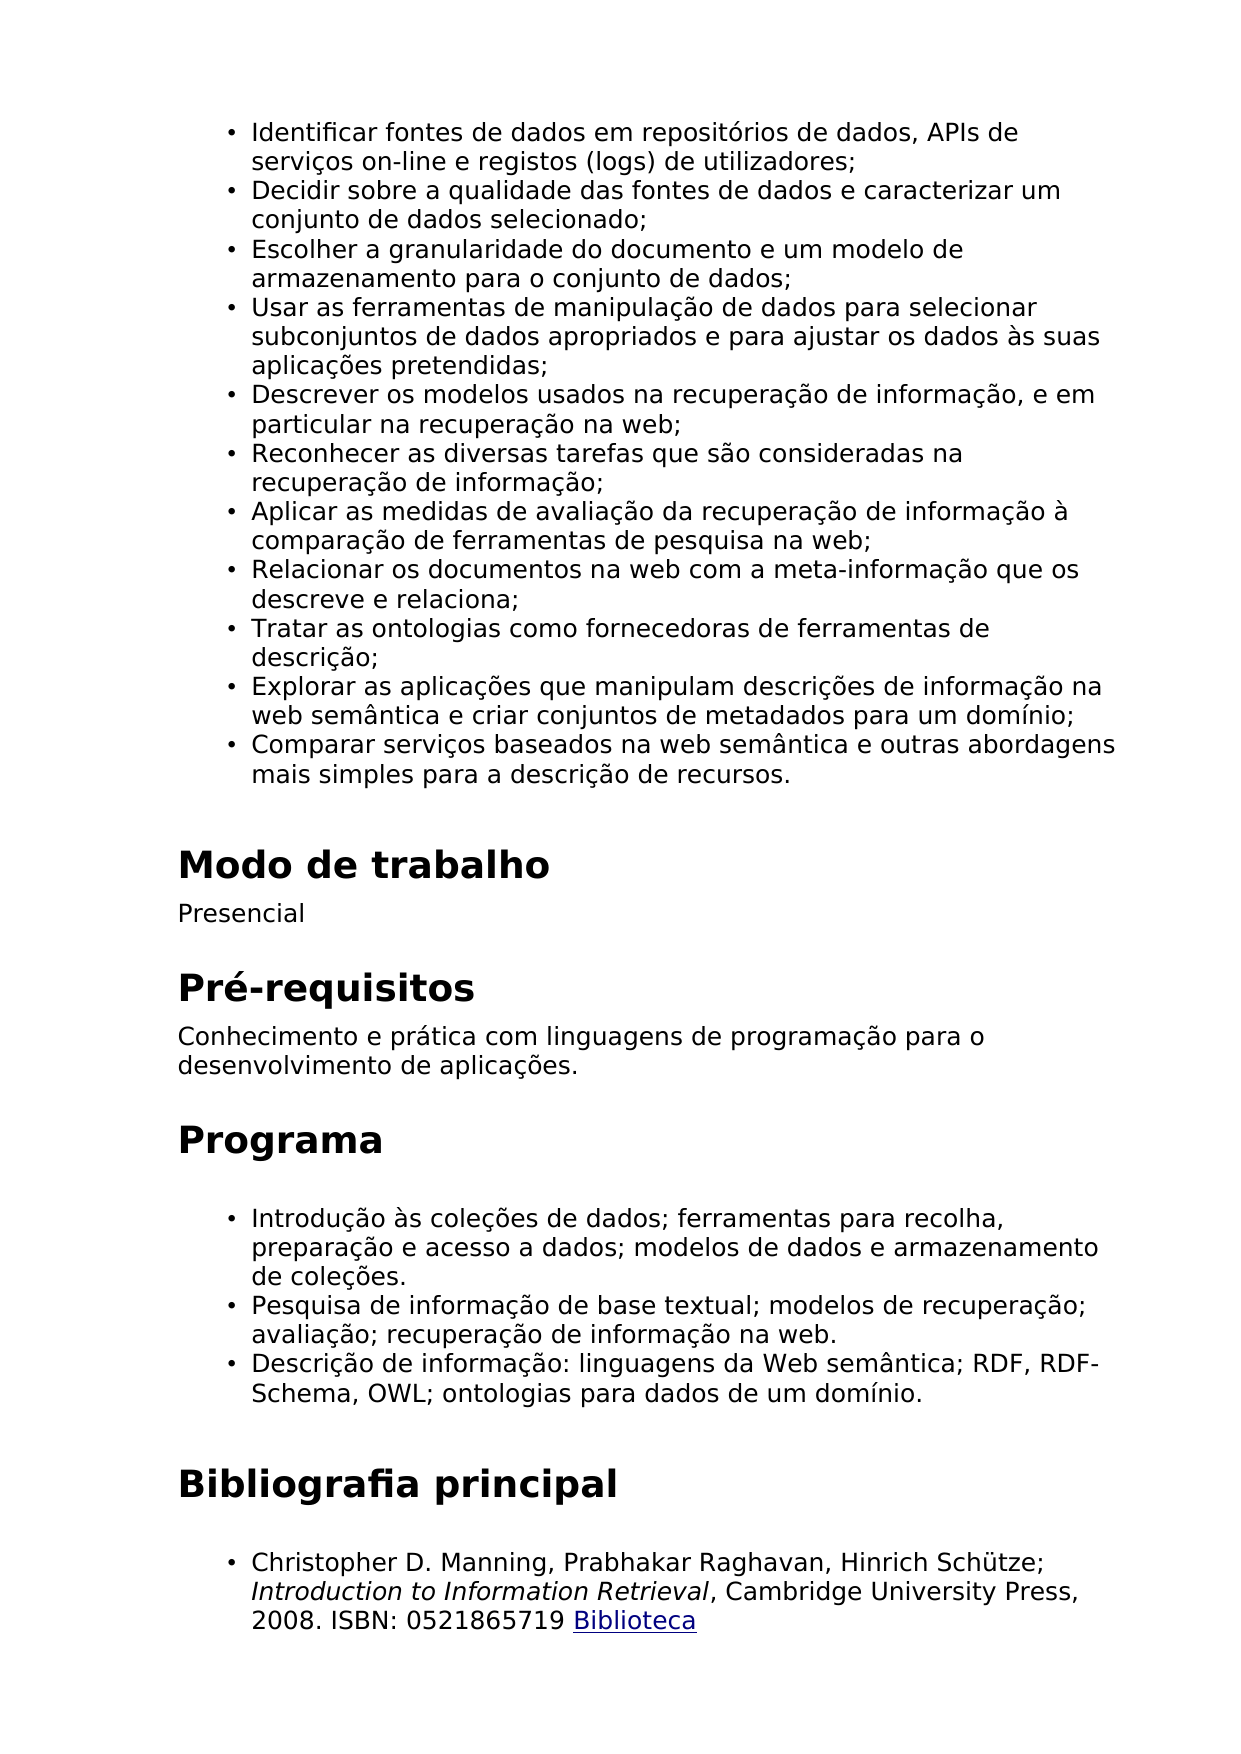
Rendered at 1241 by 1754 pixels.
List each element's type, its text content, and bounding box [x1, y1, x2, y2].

list Identificar fontes de dados em repositórios de dados, APIs de serviços on-line e registos (logs) de utilizadores; [236, 118, 1122, 176]
list Usar as ferramentas de manipulação de dados para selecionar subconjuntos de dados apropriados e para ajustar os dados às suas aplicações pretendidas; [236, 293, 1122, 381]
list Explorar as aplicações que manipulam descrições de informação na web semântica e criar conjuntos de metadados para um domínio; [236, 672, 1122, 731]
list Comparar serviços baseados na web semântica e outras abordagens mais simples para a descrição de recursos. [236, 731, 1122, 789]
list Introdução às coleções de dados; ferramentas para recolha, preparação e acesso a dados; modelos de dados e armazenamento de coleções. [236, 1204, 1122, 1291]
list Pesquisa de informação de base textual; modelos de recuperação; avaliação; recuperação de informação na web. [236, 1291, 1122, 1350]
text Conhecimento e prática com linguagens de programação para o desenvolvimento de aplicações. [177, 1022, 1122, 1081]
subtitle Modo de trabalho [177, 843, 1122, 887]
list Tratar as ontologias como fornecedoras de ferramentas de descrição; [236, 614, 1122, 672]
subtitle Pré-requisitos [177, 966, 1122, 1010]
list Decidir sobre a qualidade das fontes de dados e caracterizar um conjunto de dados selecionado; [236, 176, 1122, 235]
list Aplicar as medidas de avaliação da recuperação de informação à comparação de ferramentas de pesquisa na web; [236, 497, 1122, 556]
list Descrição de informação: linguagens da Web semântica; RDF, RDF-Schema, OWL; ontologias para dados de um domínio. [236, 1350, 1122, 1408]
list Christopher D. Manning, Prabhakar Raghavan, Hinrich Schütze; Introduction to Information Retrieval, Cambridge University Press, 2008. ISBN: 0521865719 Biblioteca [236, 1548, 1122, 1636]
list Descrever os modelos usados na recuperação de informação, e em particular na recuperação na web; [236, 381, 1122, 439]
text Presencial [177, 899, 1122, 929]
subtitle Programa [177, 1118, 1122, 1162]
list Relacionar os documentos na web com a meta-informação que os descreve e relaciona; [236, 556, 1122, 614]
list Escolher a granularidade do documento e um modelo de armazenamento para o conjunto de dados; [236, 235, 1122, 293]
list Reconhecer as diversas tarefas que são consideradas na recuperação de informação; [236, 439, 1122, 497]
subtitle Bibliografia principal [177, 1462, 1122, 1506]
